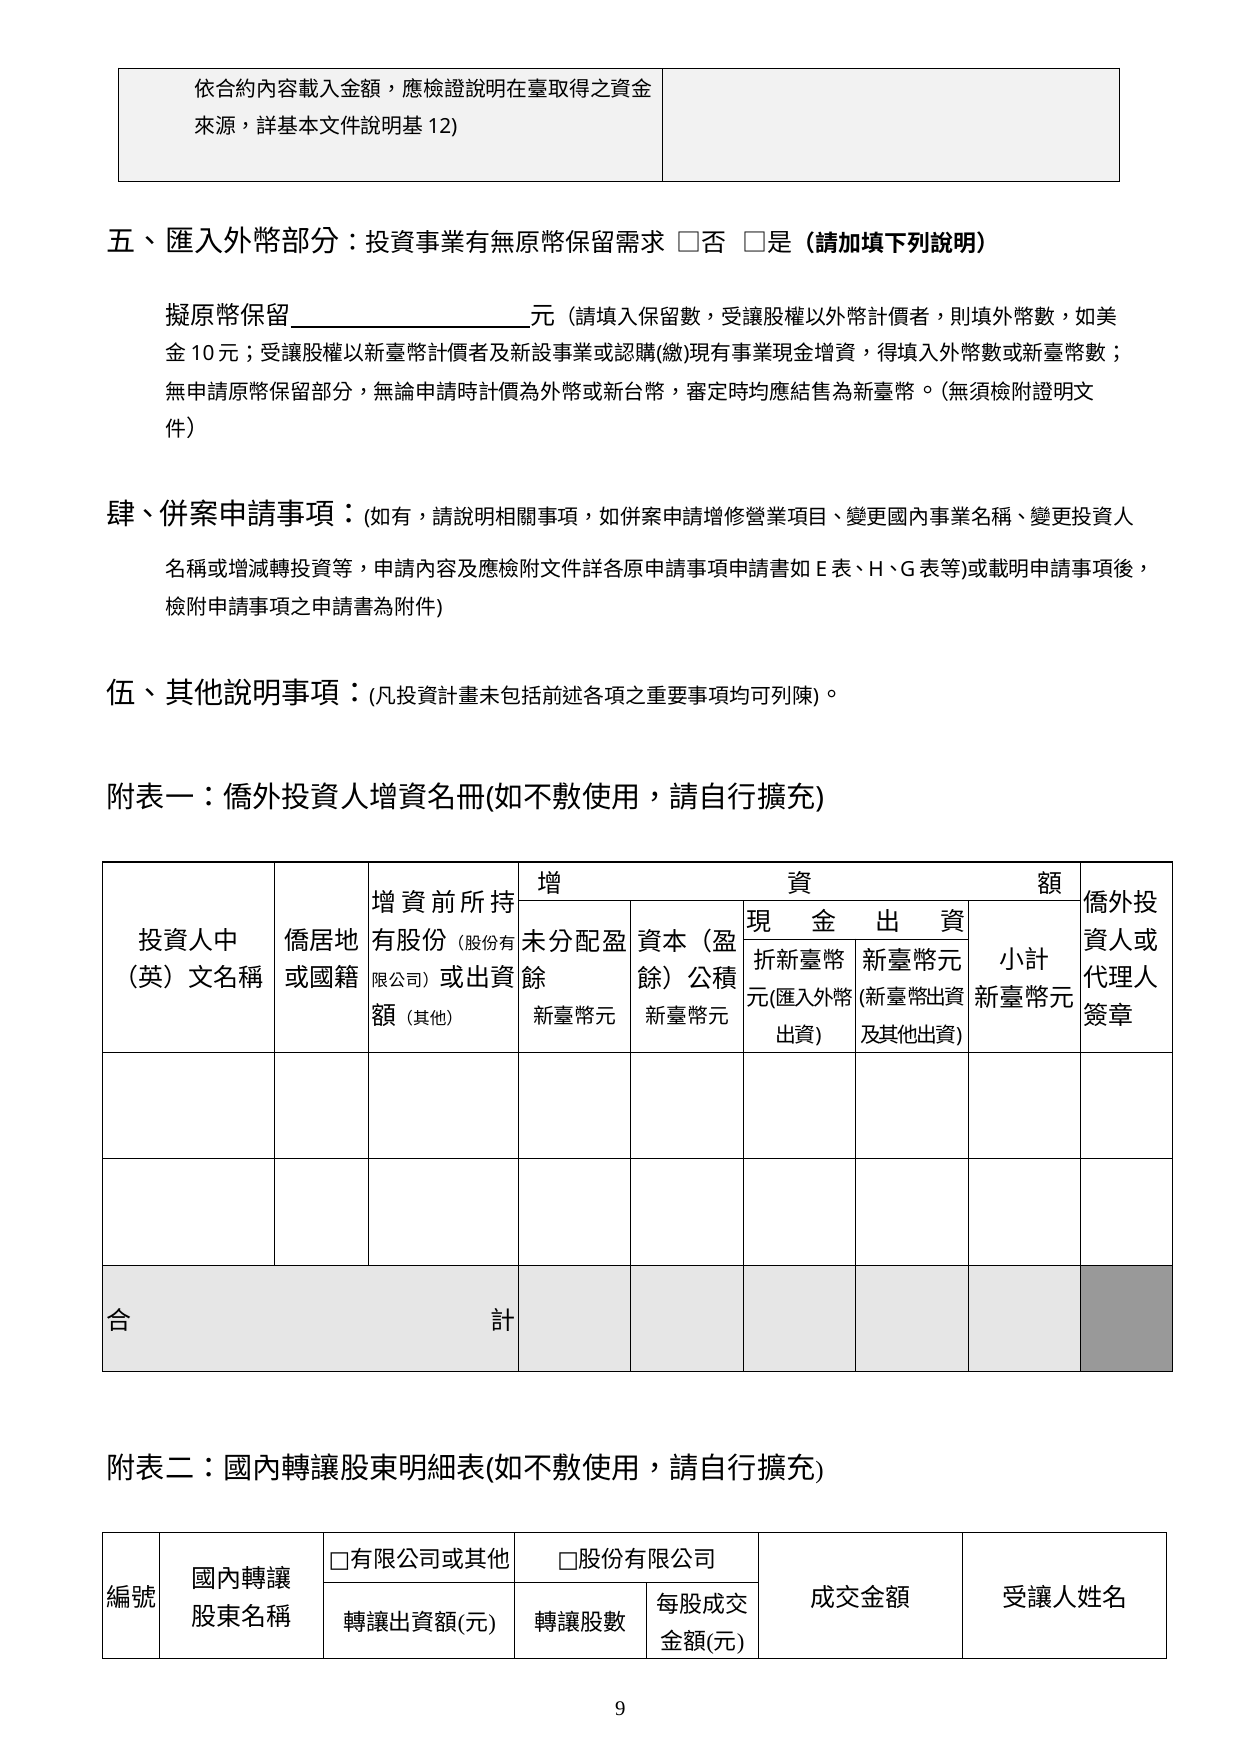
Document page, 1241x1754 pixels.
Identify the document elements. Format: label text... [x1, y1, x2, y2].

table_cell 小計 新臺幣元 [969, 901, 1080, 1052]
table_cell [856, 1266, 968, 1371]
table_header □股份有限公司 [515, 1533, 758, 1582]
table_cell [1081, 1266, 1172, 1371]
table_cell 新臺幣元 (新臺幣出資及其他出資) [856, 940, 968, 1052]
table_cell 合計 [103, 1266, 518, 1371]
table_cell [744, 1159, 855, 1264]
table_cell 每股成交金額(元) [647, 1583, 758, 1658]
table_header 投資人中（英）文名稱 [103, 863, 274, 1052]
table_cell [969, 1159, 1080, 1264]
table_header 成交金額 [759, 1533, 962, 1658]
table_header 增資前所持有股份（股份有限公司）或出資額（其他） [369, 863, 518, 1052]
table_cell [969, 1266, 1080, 1371]
table_cell [103, 1053, 274, 1158]
table_header 僑外投資人或代理人簽章 [1081, 863, 1172, 1052]
table_cell [631, 1053, 743, 1158]
table_header 受讓人姓名 [963, 1533, 1166, 1658]
text 肆、併案申請事項：(如有，請說明相關事項，如併案申請增修營業項目、變更國內事業名稱、變更投資人名稱或增減轉投資等，申請內容及應檢附文件詳各原申請事項申請書如E表、H、G表等)或載明申請事項後，檢附申請事項之申請書為附件) [106, 474, 1134, 624]
text 五、匯入外幣部分：投資事業有無原幣保留需求 □否 □是（請加填下列說明） [106, 201, 1134, 276]
table_cell [663, 69, 1119, 181]
table_cell 未分配盈餘 新臺幣元 [519, 901, 630, 1052]
table_cell [856, 1159, 968, 1264]
text 擬原幣保留 元（請填入保留數，受讓股權以外幣計價者，則填外幣數，如美金10元；受讓股權以新臺幣計價者及新設事業或認購(繳)現有事業現金增資，得填入外幣數或新臺幣數；無申請原幣保留部分，無論申請時計價為外幣或新台幣，審定時均應結售為新臺幣。（無須檢附證明文件） [165, 295, 1134, 445]
table_cell 資本（盈餘）公積新臺幣元 [631, 901, 743, 1052]
table_cell 轉讓出資額(元) [324, 1583, 514, 1658]
table_cell [519, 1266, 630, 1371]
table_cell [103, 1159, 274, 1264]
table_cell [369, 1053, 518, 1158]
text 附表一：僑外投資人增資名冊(如不敷使用，請自行擴充) [106, 757, 1134, 832]
table_cell [744, 1053, 855, 1158]
table_cell [369, 1159, 518, 1264]
table_cell [631, 1266, 743, 1371]
text 附表二：國內轉讓股東明細表(如不敷使用，請自行擴充) [106, 1428, 1134, 1503]
table_cell 折新臺幣元(匯入外幣出資) [744, 940, 855, 1052]
table_cell [744, 1266, 855, 1371]
table_cell 依合約內容載入金額，應檢證說明在臺取得之資金來源，詳基本文件說明基12) [119, 69, 662, 181]
table_cell 現金出資 [744, 901, 968, 938]
table_header □有限公司或其他 [324, 1533, 514, 1582]
table_header 編號 [103, 1533, 159, 1658]
table_cell [631, 1159, 743, 1264]
table_header 國內轉讓 股東名稱 [160, 1533, 323, 1658]
table_cell [519, 1053, 630, 1158]
table_cell [1081, 1053, 1172, 1158]
table_header 增 資 額 [519, 863, 1080, 900]
table_cell [275, 1053, 368, 1158]
table_cell [856, 1053, 968, 1158]
table_cell [275, 1159, 368, 1264]
table_cell [969, 1053, 1080, 1158]
table_cell [519, 1159, 630, 1264]
table_cell [1081, 1159, 1172, 1264]
table_header 僑居地 或國籍 [275, 863, 368, 1052]
text 伍、其他說明事項：(凡投資計畫未包括前述各項之重要事項均可列陳)。 [106, 653, 1134, 728]
table_cell 轉讓股數 [515, 1583, 646, 1658]
